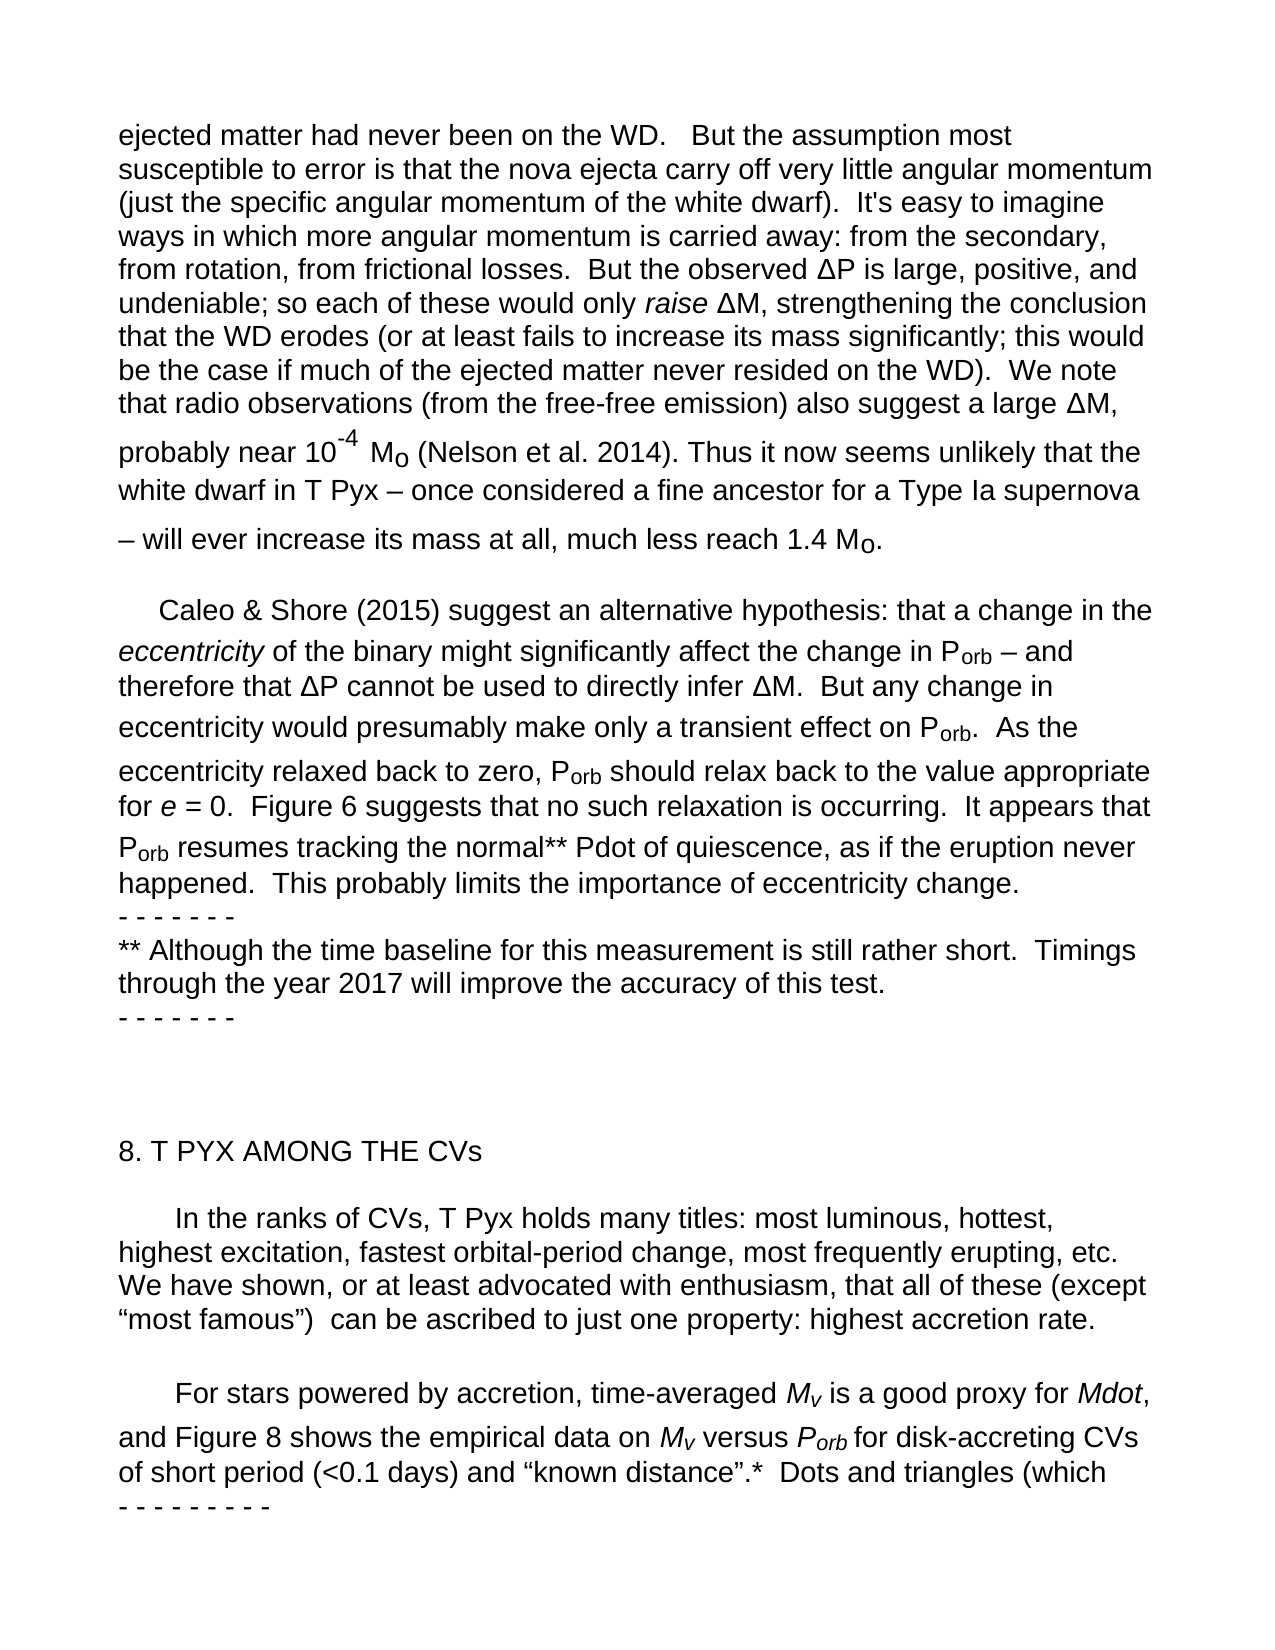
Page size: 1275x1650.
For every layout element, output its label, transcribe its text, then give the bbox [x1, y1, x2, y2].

text In the ranks of CVs, T Pyx holds many titles: most luminous, hottest, highest excitation, fastest orbital-period change, most frequently erupting, etc. We have shown, or at least advocated with enthusiasm, that all of these (except “most famous”) can be ascribed to just one property: highest accretion rate. [118, 1201, 1157, 1335]
text For stars powered by accretion, time-averaged Mv is a good proxy for Mdot, and Figure 8 shows the empirical data on Mv versus Porb for disk-accreting CVs of short period (<0.1 days) and “known distance”.* Dots and triangles (which [118, 1369, 1157, 1488]
text - - - - - - - [118, 899, 1157, 933]
text - - - - - - - - - [118, 1488, 1157, 1522]
text - - - - - - - [118, 1000, 1157, 1033]
text 8. T PYX AMONG THE CVs [118, 1134, 1157, 1167]
text Caleo & Shore (2015) suggest an alternative hypothesis: that a change in the eccentricity of the binary might significantly affect the change in Porb – and therefore that ΔP cannot be used to directly infer ΔM. But any change in eccentricity would presumably make only a transient effect on Porb. As the eccentricity relaxed back to zero, Porb should relax back to the value appropriate for e = 0. Figure 6 suggests that no such relaxation is occurring. It appears that Porb resumes tracking the normal** Pdot of quiescence, as if the eruption never happened. This probably limits the importance of eccentricity change. [118, 592, 1157, 899]
text ejected matter had never been on the WD. But the assumption most susceptible to error is that the nova ejecta carry off very little angular momentum (just the specific angular momentum of the white dwarf). It's easy to imagine ways in which more angular momentum is carried away: from the secondary, from rotation, from frictional losses. But the observed ΔP is large, positive, and undeniable; so each of these would only raise ΔM, strengthening the conclusion that the WD erodes (or at least fails to increase its mass significantly; this would be the case if much of the ejected matter never resided on the WD). We note that radio observations (from the free-free emission) also suggest a large ΔM, probably near 10-4 Mo (Nelson et al. 2014). Thus it now seems unlikely that the white dwarf in T Pyx – once considered a fine ancestor for a Type Ia supernova – will ever increase its mass at all, much less reach 1.4 Mo. [118, 118, 1157, 559]
text ** Although the time baseline for this measurement is still rather short. Timings through the year 2017 will improve the accuracy of this test. [118, 933, 1157, 1000]
